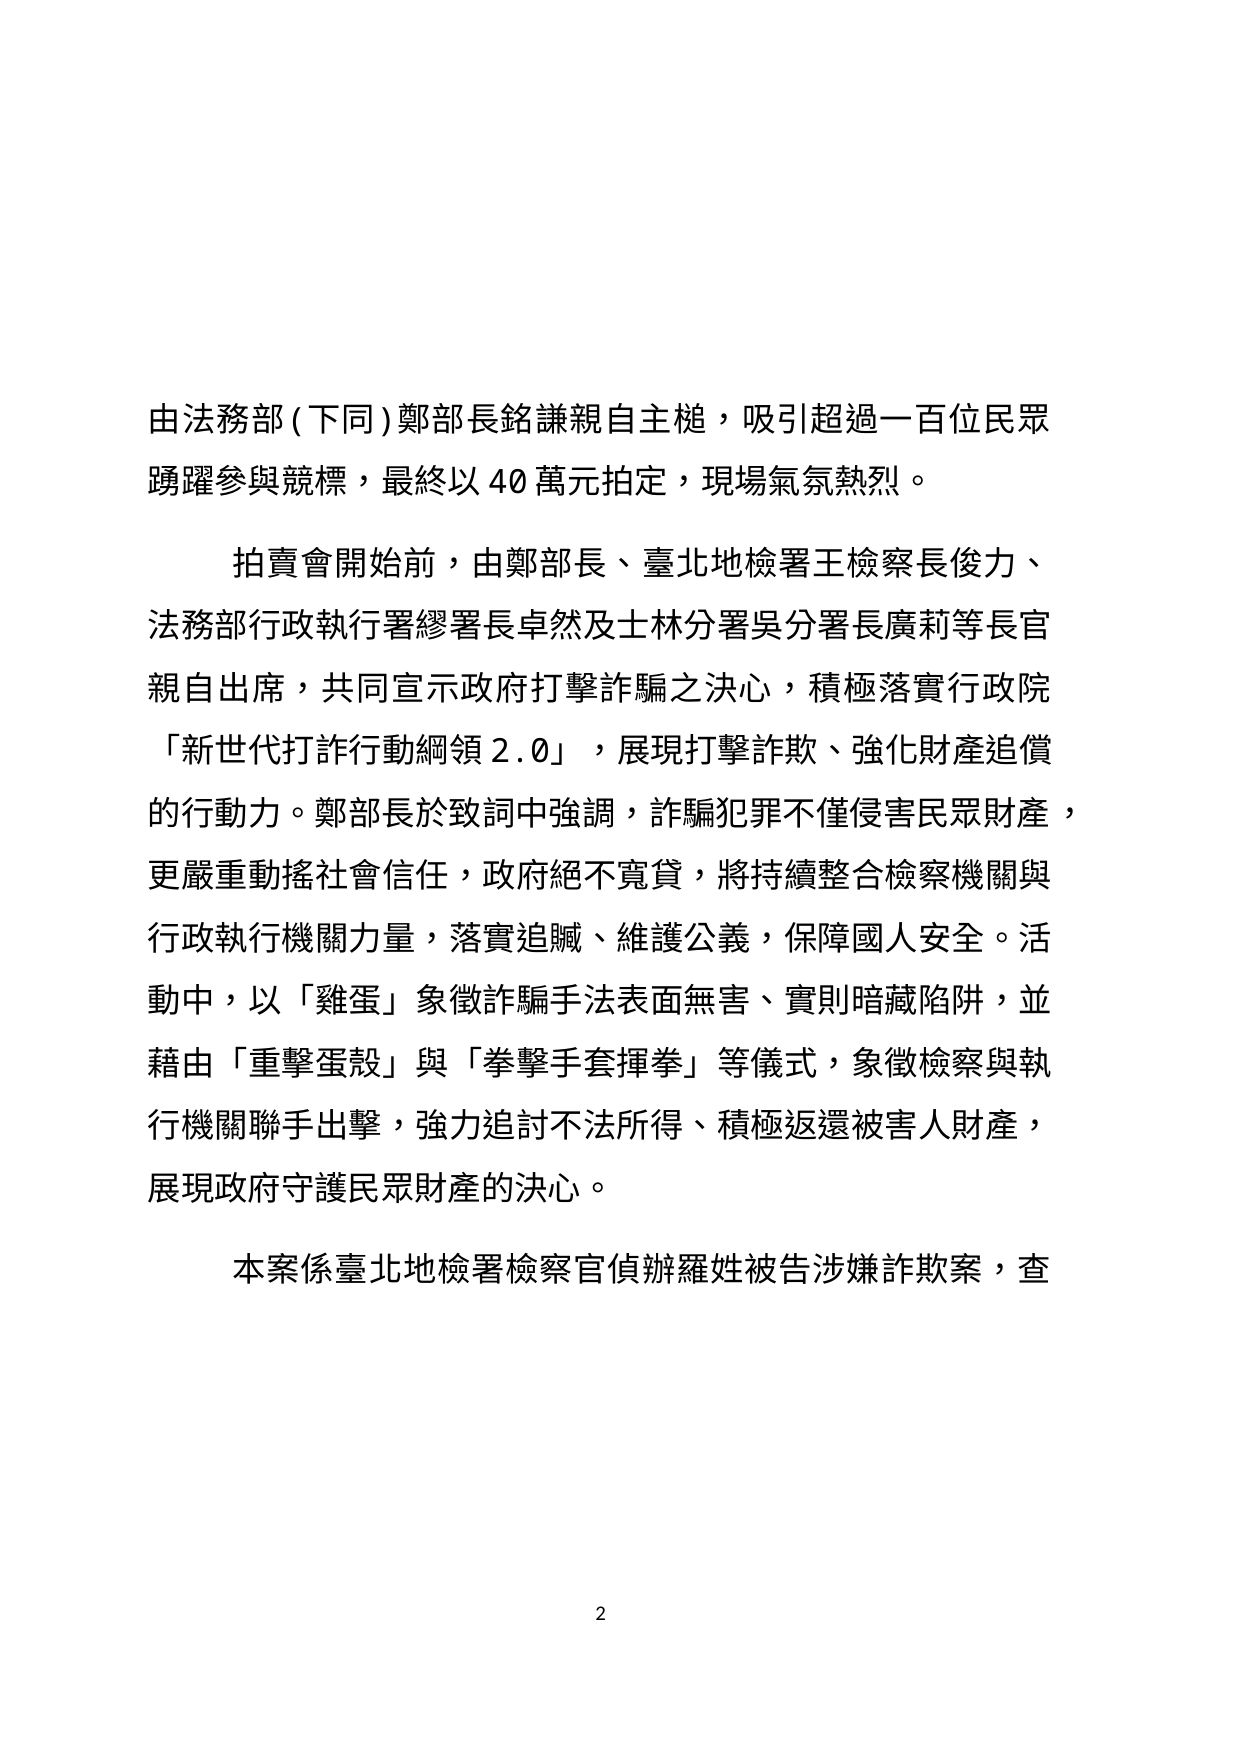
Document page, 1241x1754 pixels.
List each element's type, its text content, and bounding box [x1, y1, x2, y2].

text 由法務部(下同)鄭部長銘謙親自主槌，吸引超過一百位民眾踴躍參與競標，最終以40萬元拍定，現場氣氛熱烈。 [148, 375, 1053, 500]
text 本案係臺北地檢署檢察官偵辦羅姓被告涉嫌詐欺案，查 [148, 1225, 1053, 1288]
text 拍賣會開始前，由鄭部長、臺北地檢署王檢察長俊力、法務部行政執行署繆署長卓然及士林分署吳分署長廣莉等長官親自出席，共同宣示政府打擊詐騙之決心，積極落實行政院「新世代打詐行動綱領2.0」，展現打擊詐欺、強化財產追償的行動力。鄭部長於致詞中強調，詐騙犯罪不僅侵害民眾財產，更嚴重動搖社會信任，政府絕不寬貸，將持續整合檢察機關與行政執行機關力量，落實追贓、維護公義，保障國人安全。活動中，以「雞蛋」象徵詐騙手法表面無害、實則暗藏陷阱，並藉由「重擊蛋殼」與「拳擊手套揮拳」等儀式，象徵檢察與執行機關聯手出擊，強力追討不法所得、積極返還被害人財產，展現政府守護民眾財產的決心。 [148, 519, 1053, 1207]
